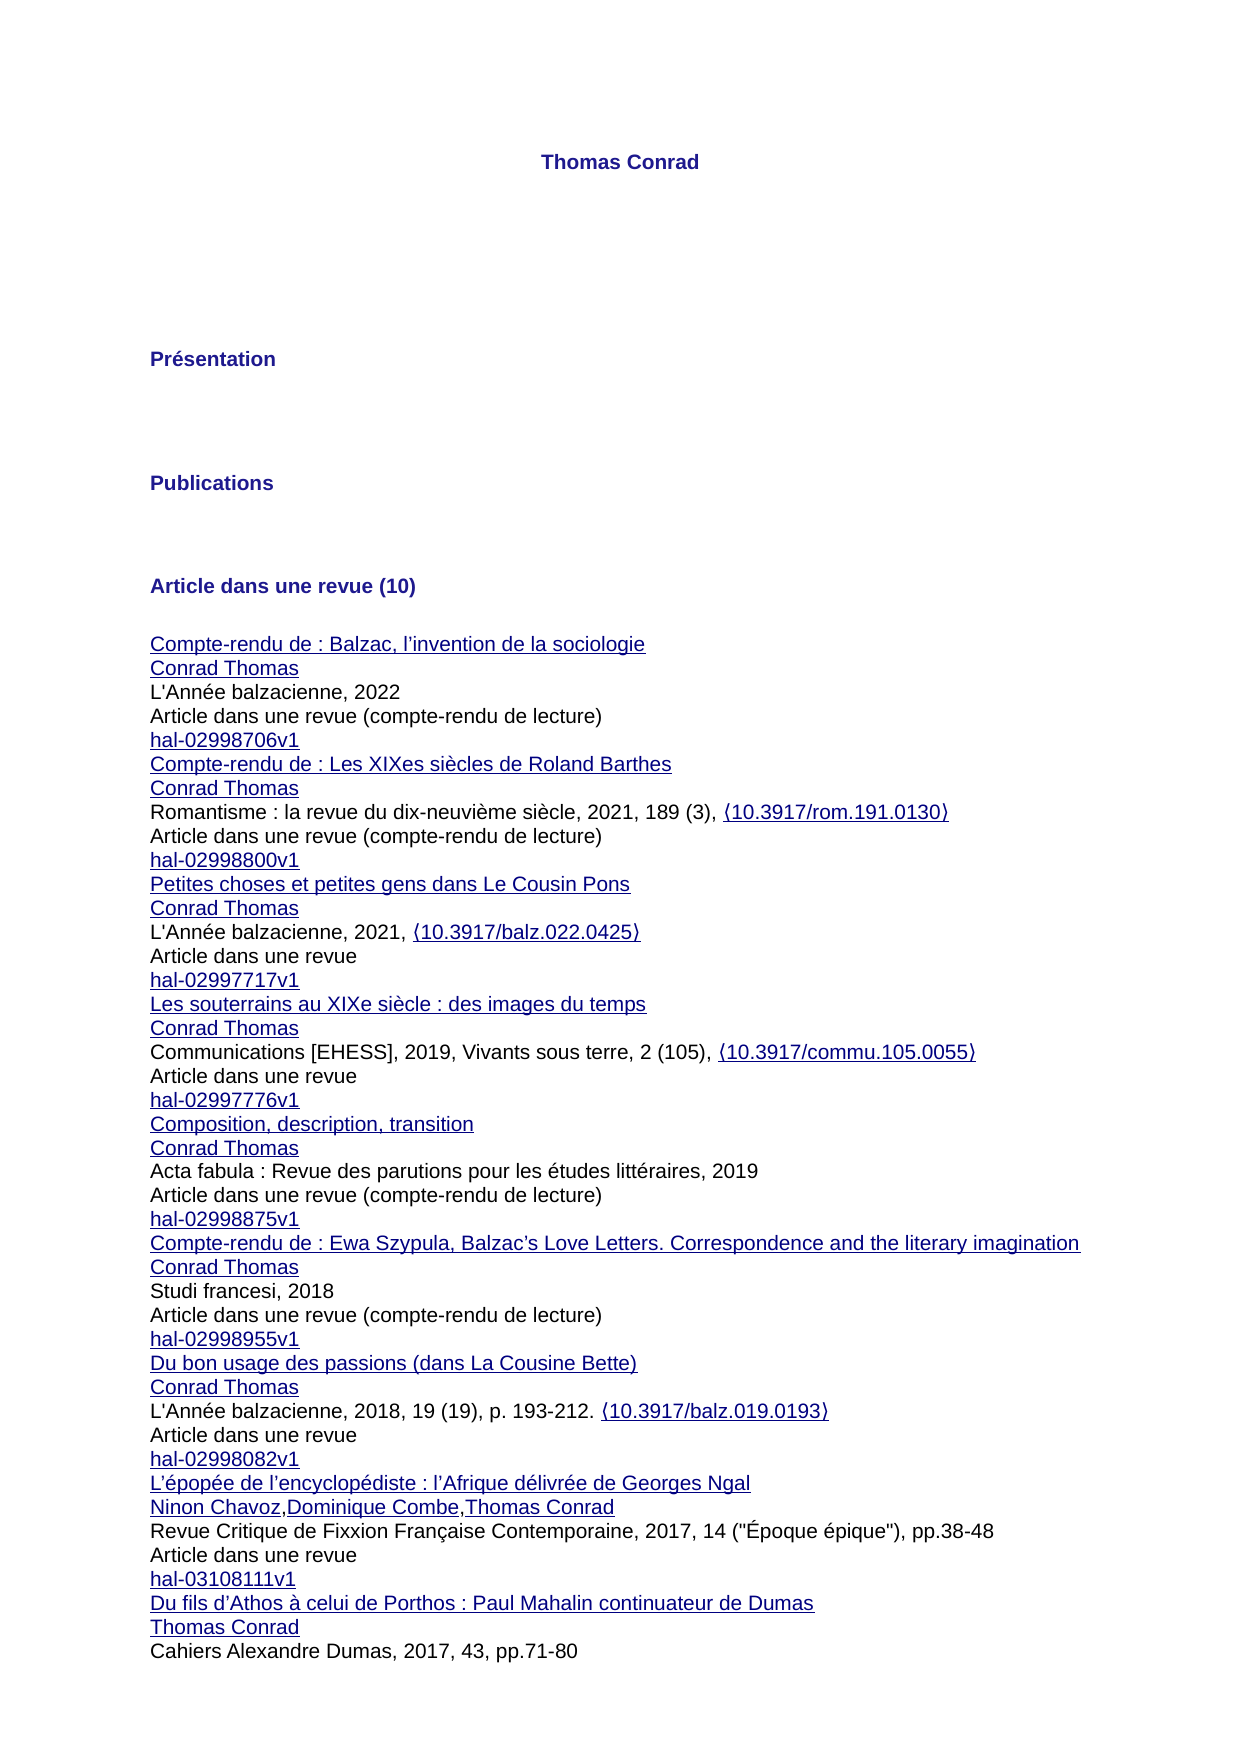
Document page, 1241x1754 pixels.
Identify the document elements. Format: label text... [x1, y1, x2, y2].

table_cell Compte-rendu de : Les XIXes siècles de Roland Barthes Conrad Thomas Romantisme : la revue du dix-neuvième siècle, 2021, 189 (3), ⟨10.3917/rom.191.0130⟩ Article dans une revue (compte-rendu de lecture) hal-02998800v1 [150, 752, 1090, 872]
subtitle Thomas Conrad [150, 150, 1090, 174]
table_cell Petites choses et petites gens dans Le Cousin Pons Conrad Thomas L'Année balzacienne, 2021, ⟨10.3917/balz.022.0425⟩ Article dans une revue hal-02997717v1 [150, 872, 1090, 992]
table_cell Compte-rendu de : Ewa Szypula, Balzac’s Love Letters. Correspondence and the literary imagination Conrad Thomas Studi francesi, 2018 Article dans une revue (compte-rendu de lecture) hal-02998955v1 [150, 1231, 1090, 1351]
table_cell Composition, description, transition Conrad Thomas Acta fabula : Revue des parutions pour les études littéraires, 2019 Article dans une revue (compte-rendu de lecture) hal-02998875v1 [150, 1111, 1090, 1231]
subtitle Publications [150, 471, 1090, 495]
table_cell Du fils d’Athos à celui de Porthos : Paul Mahalin continuateur de Dumas Thomas Conrad Cahiers Alexandre Dumas, 2017, 43, pp.71-80 [150, 1591, 1090, 1662]
subtitle Présentation [150, 347, 1090, 371]
table_cell Les souterrains au XIXe siècle : des images du temps Conrad Thomas Communications [EHESS], 2019, Vivants sous terre, 2 (105), ⟨10.3917/commu.105.0055⟩ Article dans une revue hal-02997776v1 [150, 992, 1090, 1111]
table_header Compte-rendu de : Balzac, l’invention de la sociologie Conrad Thomas L'Année balzacienne, 2022 Article dans une revue (compte-rendu de lecture) hal-02998706v1 [150, 632, 1090, 752]
table_cell Du bon usage des passions (dans La Cousine Bette) Conrad Thomas L'Année balzacienne, 2018, 19 (19), p. 193-212. ⟨10.3917/balz.019.0193⟩ Article dans une revue hal-02998082v1 [150, 1351, 1090, 1471]
subtitle Article dans une revue (10) [150, 574, 1090, 598]
table_cell L’épopée de l’encyclopédiste : l’Afrique délivrée de Georges Ngal Ninon Chavoz,Dominique Combe,Thomas Conrad Revue Critique de Fixxion Française Contemporaine, 2017, 14 ("Époque épique"), pp.38-48 Article dans une revue hal-03108111v1 [150, 1471, 1090, 1591]
